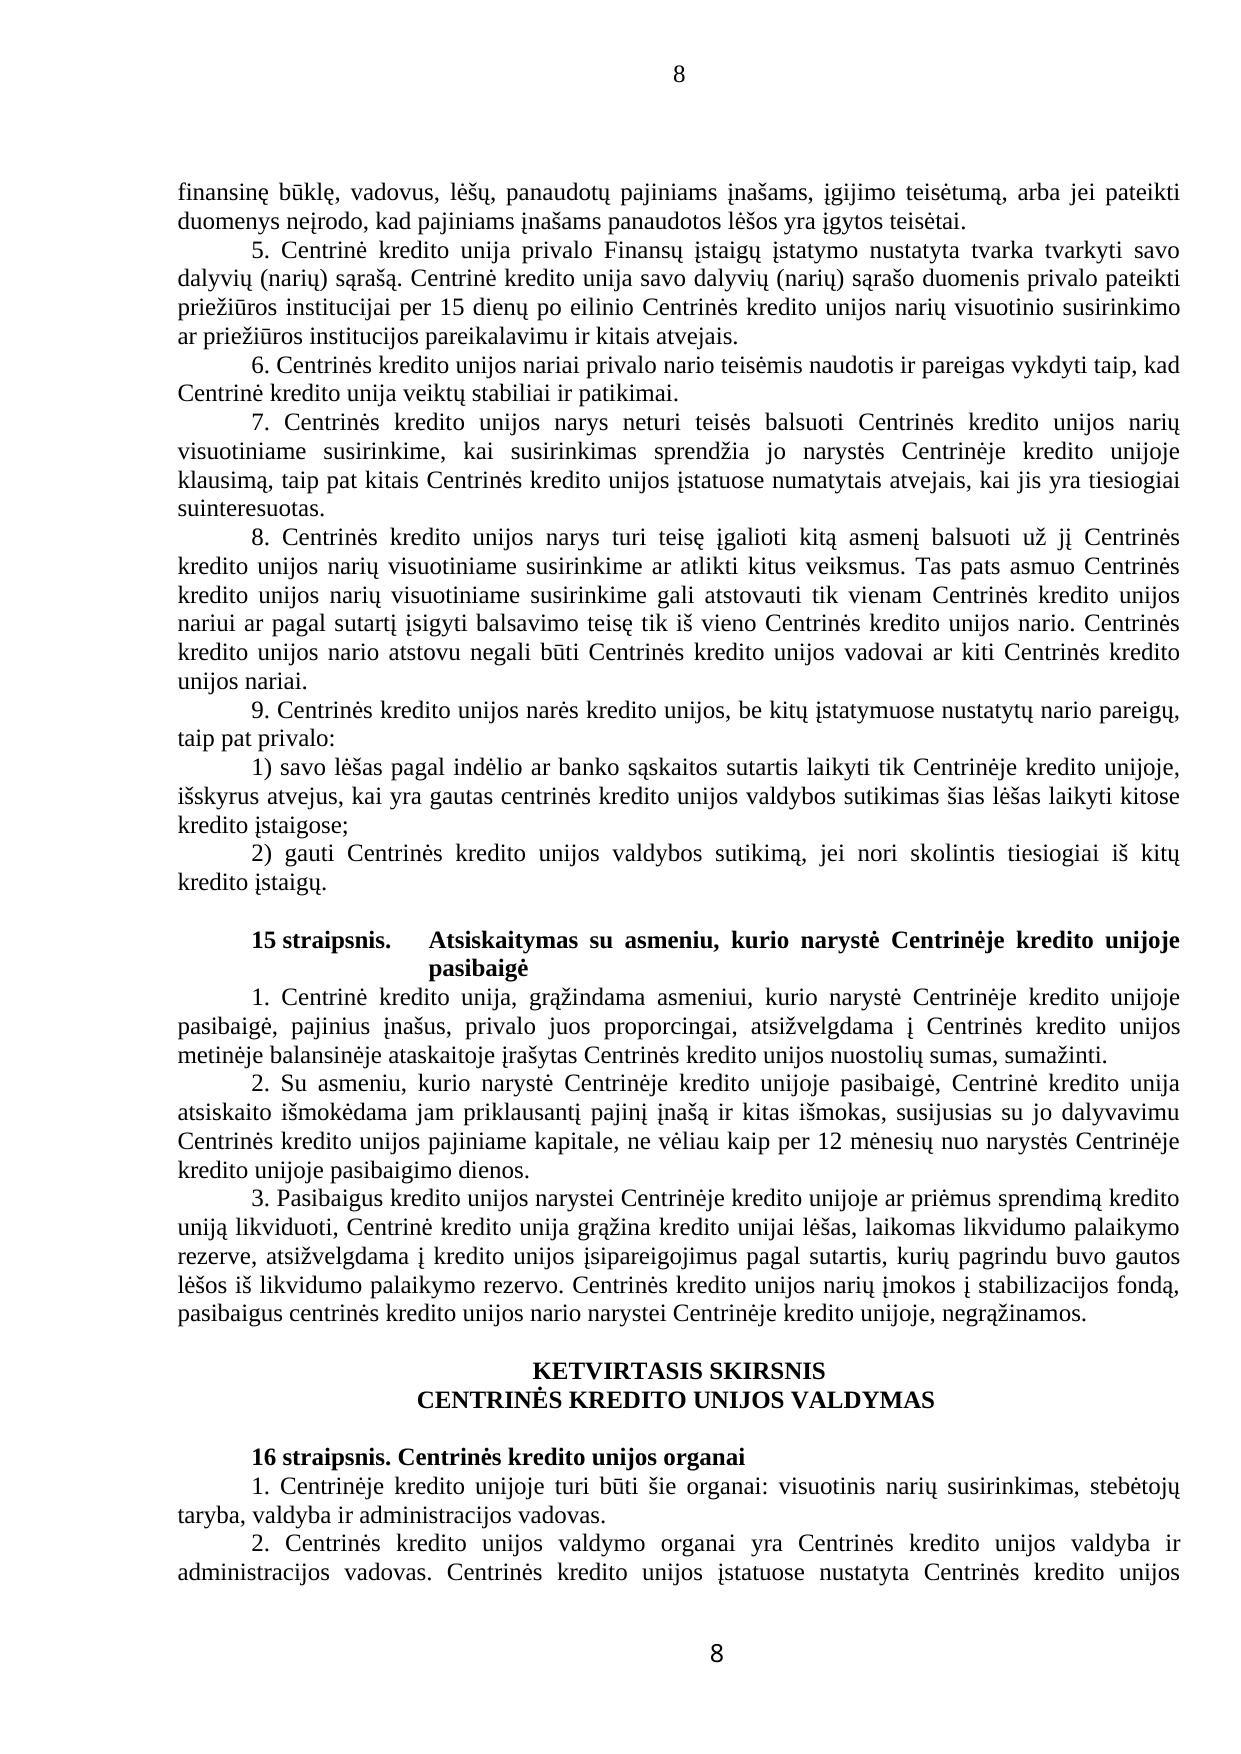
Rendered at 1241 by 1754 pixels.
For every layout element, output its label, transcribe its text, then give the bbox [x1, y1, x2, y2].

text 1. Centrinėje kredito unijoje turi būti šie organai: visuotinis narių susirinkimas, stebėtojų taryba, valdyba ir administracijos vadovas. [177, 1471, 1181, 1528]
text 5. Centrinė kredito unija privalo Finansų įstaigų įstatymo nustatyta tvarka tvarkyti savo dalyvių (narių) sąrašą. Centrinė kredito unija savo dalyvių (narių) sąrašo duomenis privalo pateikti priežiūros institucijai per 15 dienų po eilinio Centrinės kredito unijos narių visuotinio susirinkimo ar priežiūros institucijos pareikalavimu ir kitais atvejais. [177, 235, 1181, 350]
text 8. Centrinės kredito unijos narys turi teisę įgalioti kitą asmenį balsuoti už jį Centrinės kredito unijos narių visuotiniame susirinkime ar atlikti kitus veiksmus. Tas pats asmuo Centrinės kredito unijos narių visuotiniame susirinkime gali atstovauti tik vienam Centrinės kredito unijos nariui ar pagal sutartį įsigyti balsavimo teisę tik iš vieno Centrinės kredito unijos nario. Centrinės kredito unijos nario atstovu negali būti Centrinės kredito unijos vadovai ar kiti Centrinės kredito unijos nariai. [177, 522, 1181, 695]
text CENTRINĖS KREDITO UNIJOS VALDYMAS [177, 1385, 1181, 1413]
text 6. Centrinės kredito unijos nariai privalo nario teisėmis naudotis ir pareigas vykdyti taip, kad Centrinė kredito unija veiktų stabiliai ir patikimai. [177, 350, 1181, 407]
text 2) gauti Centrinės kredito unijos valdybos sutikimą, jei nori skolintis tiesiogiai iš kitų kredito įstaigų. [177, 838, 1181, 896]
text 1. Centrinė kredito unija, grąžindama asmeniui, kurio narystė Centrinėje kredito unijoje pasibaigė, pajinius įnašus, privalo juos proporcingai, atsižvelgdama į Centrinės kredito unijos metinėje balansinėje ataskaitoje įrašytas Centrinės kredito unijos nuostolių sumas, sumažinti. [177, 982, 1181, 1068]
text 9. Centrinės kredito unijos narės kredito unijos, be kitų įstatymuose nustatytų nario pareigų, taip pat privalo: [177, 695, 1181, 752]
text finansinę būklę, vadovus, lėšų, panaudotų pajiniams įnašams, įgijimo teisėtumą, arba jei pateikti duomenys neįrodo, kad pajiniams įnašams panaudotos lėšos yra įgytos teisėtai. [177, 177, 1181, 235]
text 2. Su asmeniu, kurio narystė Centrinėje kredito unijoje pasibaigė, Centrinė kredito unija atsiskaito išmokėdama jam priklausantį pajinį įnašą ir kitas išmokas, susijusias su jo dalyvavimu Centrinės kredito unijos pajiniame kapitale, ne vėliau kaip per 12 mėnesių nuo narystės Centrinėje kredito unijoje pasibaigimo dienos. [177, 1068, 1181, 1183]
text 16 straipsnis. Centrinės kredito unijos organai [177, 1442, 1181, 1471]
text 7. Centrinės kredito unijos narys neturi teisės balsuoti Centrinės kredito unijos narių visuotiniame susirinkime, kai susirinkimas sprendžia jo narystės Centrinėje kredito unijoje klausimą, taip pat kitais Centrinės kredito unijos įstatuose numatytais atvejais, kai jis yra tiesiogiai suinteresuotas. [177, 407, 1181, 522]
text 1) savo lėšas pagal indėlio ar banko sąskaitos sutartis laikyti tik Centrinėje kredito unijoje, išskyrus atvejus, kai yra gautas centrinės kredito unijos valdybos sutikimas šias lėšas laikyti kitose kredito įstaigose; [177, 752, 1181, 838]
text 15 straipsnis. Atsiskaitymas su asmeniu, kurio narystė Centrinėje kredito unijoje pasibaigė [251, 925, 1181, 982]
text KETVIRTASIS SKIRSNIS [177, 1356, 1181, 1385]
text 3. Pasibaigus kredito unijos narystei Centrinėje kredito unijoje ar priėmus sprendimą kredito uniją likviduoti, Centrinė kredito unija grąžina kredito unijai lėšas, laikomas likvidumo palaikymo rezerve, atsižvelgdama į kredito unijos įsipareigojimus pagal sutartis, kurių pagrindu buvo gautos lėšos iš likvidumo palaikymo rezervo. Centrinės kredito unijos narių įmokos į stabilizacijos fondą, pasibaigus centrinės kredito unijos nario narystei Centrinėje kredito unijoje, negrąžinamos. [177, 1183, 1181, 1327]
text 2. Centrinės kredito unijos valdymo organai yra Centrinės kredito unijos valdyba ir administracijos vadovas. Centrinės kredito unijos įstatuose nustatyta Centrinės kredito unijos [177, 1528, 1181, 1586]
